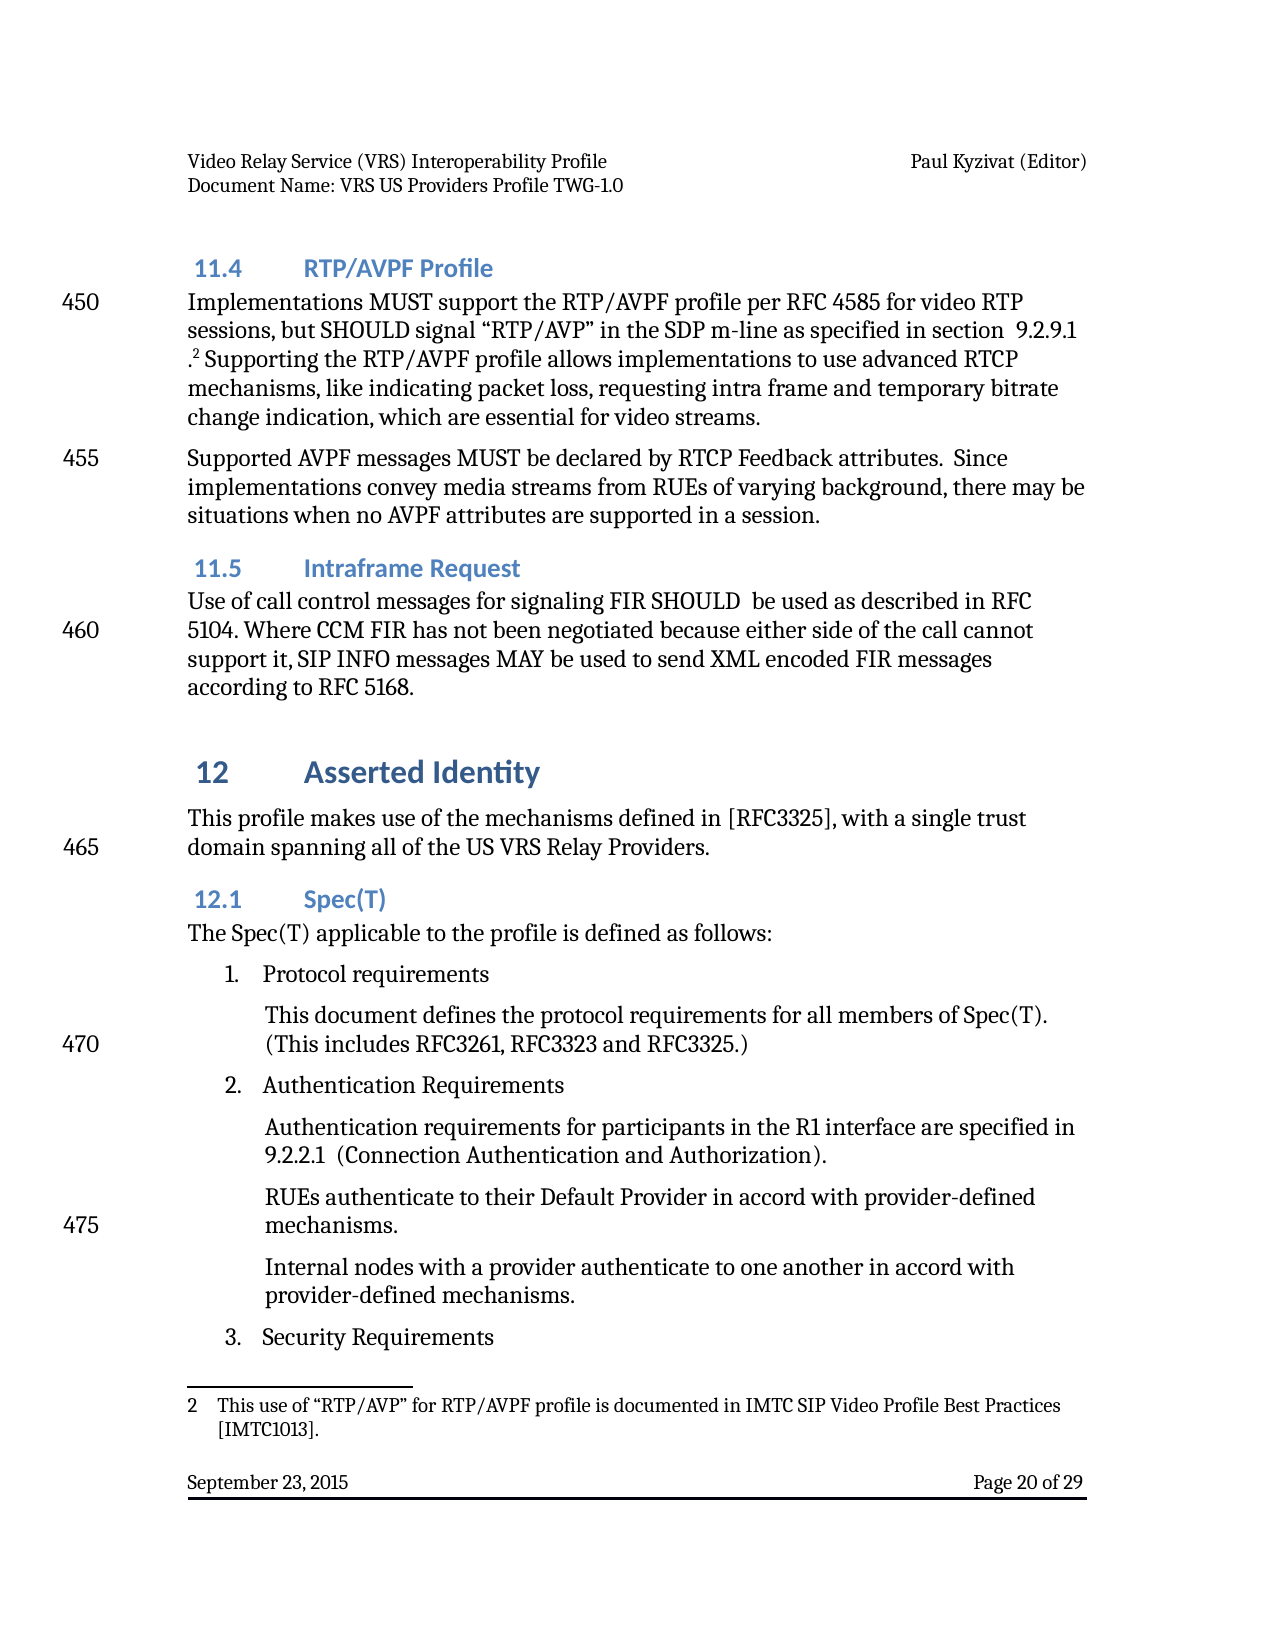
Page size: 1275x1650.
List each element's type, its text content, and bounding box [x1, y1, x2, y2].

subtitle Intraframe Request [187, 551, 1087, 584]
text Internal nodes with a provider authenticate to one another in accord with provider-defined mechanisms. [264, 1252, 1087, 1310]
text Implementations MUST support the RTP/AVPF profile per RFC 4585 for video RTP sessions, but SHOULD signal “RTP/AVP” in the SDP m-line as specified in section 9.2.9.1 . Supporting the RTP/AVPF profile allows implementations to use advanced RTCP mechanisms, like indicating packet loss, requesting intra frame and temporary bitrate change indication, which are essential for video streams. [187, 287, 1087, 431]
text This use of “RTP/AVP” for RTP/AVPF profile is documented in IMTC SIP Video Profile Best Practices [IMTC1013]. [187, 1393, 1087, 1441]
text This profile makes use of the mechanisms defined in [RFC3325], with a single trust domain spanning all of the US VRS Relay Providers. [187, 804, 1087, 862]
subtitle RTP/AVPF Profile [187, 251, 1087, 284]
subtitle Asserted Identity [187, 751, 1087, 792]
list Authentication Requirements [225, 1071, 1087, 1100]
text The Spec(T) applicable to the profile is defined as follows: [187, 919, 1087, 947]
text Authentication requirements for participants in the R1 interface are specified in 9.2.2.1 (Connection Authentication and Authorization). [264, 1112, 1087, 1170]
list Security Requirements [225, 1322, 1087, 1351]
text Supported AVPF messages MUST be declared by RTCP Feedback attributes. Since implementations convey media streams from RUEs of varying background, there may be situations when no AVPF attributes are supported in a session. [187, 444, 1087, 530]
text RUEs authenticate to their Default Provider in accord with provider-defined mechanisms. [264, 1182, 1087, 1240]
list Protocol requirements [225, 960, 1087, 989]
text This document defines the protocol requirements for all members of Spec(T). (This includes RFC3261, RFC3323 and RFC3325.) [264, 1001, 1087, 1059]
text Use of call control messages for signaling FIR SHOULD be used as described in RFC 5104. Where CCM FIR has not been negotiated because either side of the call cannot support it, SIP INFO messages MAY be used to send XML encoded FIR messages according to RFC 5168. [187, 587, 1087, 702]
subtitle Spec(T) [187, 883, 1087, 916]
